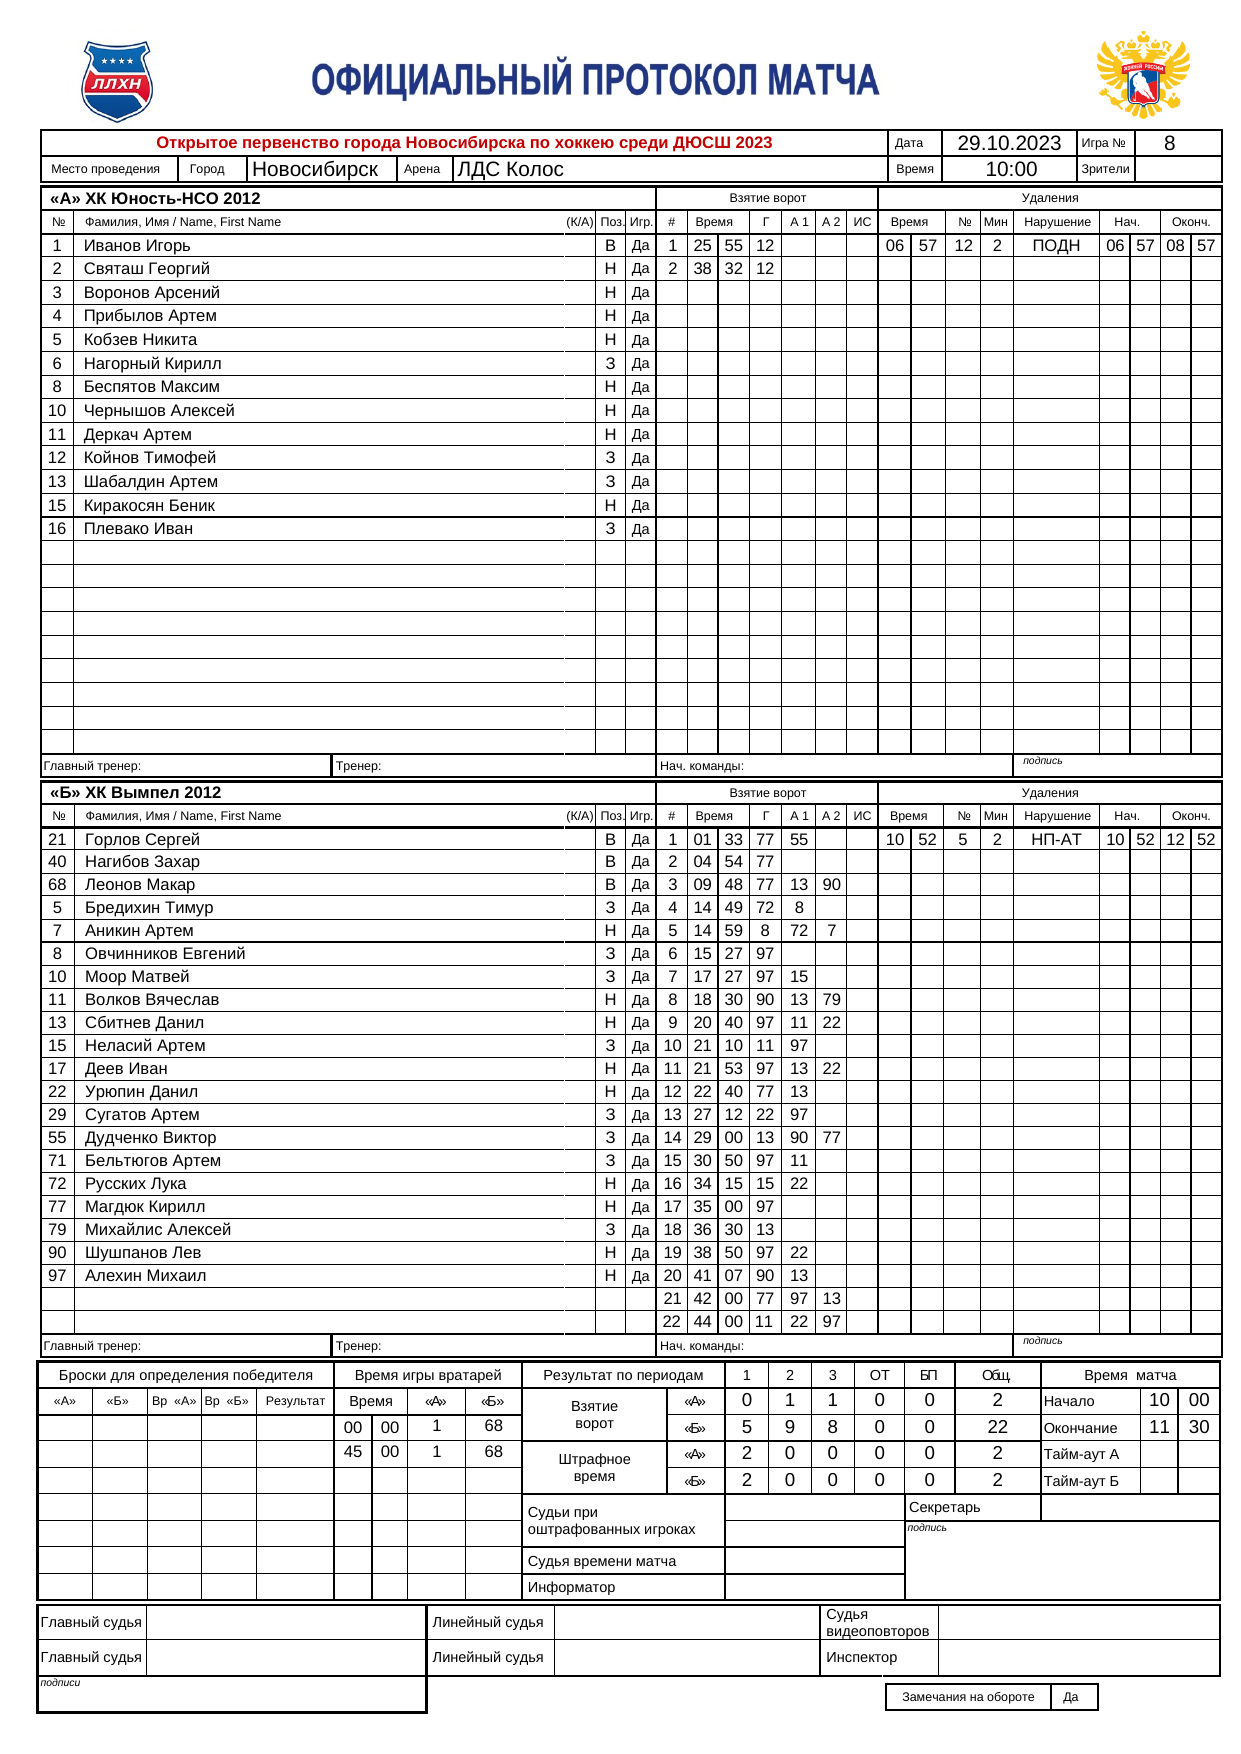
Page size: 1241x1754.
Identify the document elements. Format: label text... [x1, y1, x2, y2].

table_cell 0 [769, 1442, 811, 1467]
table_cell [1100, 257, 1129, 280]
table_cell 12 [946, 235, 980, 256]
table_header Время игры вратарей [335, 1363, 521, 1387]
table_cell [1161, 683, 1190, 706]
table_cell [1100, 399, 1129, 422]
table_cell [42, 636, 73, 658]
table_cell [981, 565, 1013, 587]
table_cell [946, 281, 980, 303]
table_cell [626, 612, 655, 634]
table_cell [257, 1574, 333, 1599]
table_cell [912, 494, 945, 516]
table_cell 55 [719, 235, 749, 256]
table_cell 97 [750, 966, 781, 987]
table_cell Да [626, 399, 655, 422]
table_cell 15 [782, 966, 815, 987]
table_cell 42 [688, 1288, 717, 1310]
table_cell [1192, 1127, 1221, 1149]
table_cell 00 [719, 1311, 749, 1333]
table_cell Поз. [596, 805, 625, 826]
table_cell [1100, 446, 1129, 469]
table_cell [1131, 1104, 1160, 1126]
table_cell [335, 1468, 371, 1493]
table_cell [1014, 989, 1099, 1011]
table_cell [981, 966, 1013, 987]
table_cell 12 [750, 235, 781, 256]
table_cell Плевако Иван [74, 518, 564, 540]
table_cell [879, 305, 910, 327]
table_header Взятие ворот [657, 188, 877, 209]
table_cell [1192, 470, 1221, 493]
table_cell [981, 305, 1013, 327]
table_cell [1014, 1012, 1099, 1033]
table_cell [879, 1012, 910, 1033]
table_cell Прибылов Артем [74, 305, 564, 327]
table_cell [719, 352, 749, 374]
table_cell [1131, 966, 1160, 987]
table_cell [1192, 423, 1221, 445]
table_cell [912, 1196, 943, 1218]
table_cell [1192, 352, 1221, 374]
table_cell 57 [912, 235, 945, 256]
table_cell [1131, 423, 1160, 445]
table_cell Окончание [1042, 1415, 1140, 1440]
table_cell Мин [981, 805, 1013, 826]
table_cell [1161, 470, 1190, 493]
table_cell Линейный судья [428, 1606, 554, 1639]
table_cell 79 [42, 1219, 74, 1241]
table_cell 4 [657, 896, 687, 918]
table_cell [816, 376, 846, 398]
table_header Броски для определения победителя [39, 1363, 333, 1387]
table_cell 13 [782, 1265, 815, 1287]
table_cell [946, 399, 980, 422]
table_cell 27 [719, 966, 749, 987]
table_cell [816, 518, 846, 540]
table_cell 29 [688, 1127, 717, 1149]
table_cell [202, 1574, 256, 1599]
table_cell [879, 850, 910, 872]
table_cell Да [626, 446, 655, 469]
table_cell Нарушение [1014, 211, 1099, 233]
table_cell [408, 1574, 465, 1599]
table_cell [879, 470, 910, 493]
table_cell Место проведения [42, 157, 177, 181]
table_cell [657, 281, 687, 303]
table_cell [944, 1012, 980, 1033]
table_cell [816, 1196, 846, 1218]
table_cell [946, 352, 980, 374]
table_cell [1131, 565, 1160, 587]
table_cell Время [688, 805, 749, 826]
table_cell [816, 850, 846, 872]
table_cell 3 [657, 874, 687, 895]
table_cell [816, 1173, 846, 1195]
table_cell [750, 588, 781, 611]
table_cell [750, 683, 781, 706]
table_cell 4 [42, 305, 73, 327]
table_cell 8 [782, 896, 815, 918]
table_cell [879, 730, 910, 753]
table_cell [1131, 281, 1160, 303]
table_cell [782, 281, 815, 303]
table_cell [1161, 1288, 1190, 1310]
table_header Взятие ворот [657, 783, 877, 803]
table_cell Н [596, 1242, 625, 1264]
table_cell [981, 612, 1013, 634]
table_cell 11 [750, 1311, 781, 1333]
table_cell [847, 1265, 877, 1287]
table_cell [565, 423, 595, 445]
table_cell [688, 636, 717, 658]
table_cell 15 [42, 1035, 74, 1057]
table_cell Игр. [626, 805, 655, 826]
table_cell [1014, 1219, 1099, 1241]
table_cell 0 [905, 1389, 954, 1413]
table_cell [688, 305, 717, 327]
table_cell Фамилия, Имя / Name, First Name [74, 211, 565, 233]
table_cell [1131, 328, 1160, 351]
table_cell [847, 423, 877, 445]
table_cell [1179, 1468, 1219, 1493]
table_cell [1192, 328, 1221, 351]
table_cell З [596, 1219, 625, 1241]
table_cell [944, 1058, 980, 1079]
table_cell [750, 305, 781, 327]
table_cell [912, 446, 945, 469]
table_cell [1014, 636, 1099, 658]
table_cell 40 [719, 1081, 749, 1103]
table_cell [1161, 257, 1190, 280]
table_cell [879, 636, 910, 658]
table_cell [565, 1265, 595, 1287]
table_cell [944, 943, 980, 964]
table_cell 29 [42, 1104, 74, 1126]
table_cell Время [889, 157, 941, 181]
table_cell [719, 423, 749, 445]
table_cell [1161, 423, 1190, 445]
table_cell 97 [750, 1012, 781, 1033]
table_cell 2 [726, 1442, 768, 1467]
table_cell 6 [657, 943, 687, 964]
table_cell Игр. [626, 211, 655, 233]
table_cell [596, 588, 625, 611]
table_cell З [596, 896, 625, 918]
table_cell [1131, 588, 1160, 611]
table_cell [147, 1606, 425, 1639]
table_cell [847, 1288, 877, 1310]
table_cell [596, 683, 625, 706]
table_cell [1161, 1311, 1190, 1333]
table_cell [74, 707, 564, 729]
table_cell [782, 423, 815, 445]
table_cell Да [626, 896, 655, 918]
table_cell [847, 989, 877, 1011]
table_cell Главный судья [39, 1640, 146, 1675]
table_cell Н [596, 423, 625, 445]
table_cell [596, 1288, 625, 1310]
table_cell 10:00 [943, 157, 1076, 181]
table_cell [879, 920, 910, 941]
table_cell [816, 470, 846, 493]
table_cell [912, 730, 945, 753]
table_cell [1100, 305, 1129, 327]
table_cell Да [626, 1081, 655, 1103]
table_cell 50 [719, 1242, 749, 1264]
table_cell [335, 1521, 371, 1546]
table_cell [981, 659, 1013, 682]
table_cell Штрафное время [523, 1442, 666, 1493]
table_cell 40 [719, 1012, 749, 1033]
table_cell 57 [1131, 235, 1160, 256]
table_cell [1100, 636, 1129, 658]
table_cell [782, 565, 815, 587]
table_cell 22 [816, 1012, 846, 1033]
table_cell [1161, 636, 1190, 658]
table_cell [981, 730, 1013, 753]
table_cell [782, 257, 815, 280]
table_cell [847, 829, 877, 849]
table_cell 97 [42, 1265, 74, 1287]
table_cell Неласий Артем [75, 1035, 564, 1057]
table_cell 57 [1192, 235, 1221, 256]
table_cell [782, 707, 815, 729]
table_cell [1100, 1150, 1129, 1172]
table_cell Воронов Арсений [74, 281, 564, 303]
table_cell [565, 541, 595, 564]
table_cell [1161, 707, 1190, 729]
table_cell [565, 328, 595, 351]
table_cell [1014, 1196, 1099, 1218]
table_cell [1100, 1196, 1129, 1218]
table_cell [1131, 1150, 1160, 1172]
table_cell [1192, 305, 1221, 327]
table_cell [944, 1081, 980, 1103]
table_cell [816, 588, 846, 611]
table_cell [879, 1311, 910, 1333]
table_cell Сугатов Артем [75, 1104, 564, 1126]
table_cell [565, 989, 595, 1011]
table_cell [1136, 157, 1221, 181]
table_cell [1131, 1035, 1160, 1057]
table_cell [946, 376, 980, 398]
table_cell [1014, 494, 1099, 516]
table_cell [657, 659, 687, 682]
table_cell [944, 874, 980, 895]
table_cell 90 [782, 1127, 815, 1149]
table_cell [816, 966, 846, 987]
table_cell 10 [657, 1035, 687, 1057]
table_cell [847, 399, 877, 422]
table_cell [879, 541, 910, 564]
table_cell Н [596, 1012, 625, 1033]
table_cell 77 [42, 1196, 74, 1218]
table_cell 52 [912, 829, 943, 849]
table_cell [1014, 966, 1099, 987]
table_cell [816, 659, 846, 682]
table_cell [719, 541, 749, 564]
table_cell [42, 588, 73, 611]
table_cell [981, 494, 1013, 516]
table_cell Да [626, 829, 655, 849]
table_cell 11 [782, 1150, 815, 1172]
table_cell [565, 829, 595, 849]
table_cell Да [626, 423, 655, 445]
table_cell 0 [855, 1389, 904, 1413]
table_cell [1192, 659, 1221, 682]
table_cell [944, 1150, 980, 1172]
table_header «А» ХК Юность-НСО 2012 [42, 188, 655, 209]
table_cell [1014, 565, 1099, 587]
table_cell [1014, 588, 1099, 611]
table_cell [912, 352, 945, 374]
table_cell Да [626, 943, 655, 964]
table_cell [74, 541, 564, 564]
table_cell [1014, 352, 1099, 374]
table_cell [565, 1173, 595, 1195]
table_cell 97 [782, 1104, 815, 1126]
table_cell [1100, 518, 1129, 540]
table_cell [1161, 1104, 1190, 1126]
table_cell Н [596, 1265, 625, 1287]
table_cell [657, 518, 687, 540]
table_cell [782, 636, 815, 658]
table_cell Да [626, 850, 655, 872]
table_cell [555, 1606, 819, 1639]
table_cell [39, 1416, 92, 1440]
table_cell [202, 1521, 256, 1546]
table_cell 00 [373, 1416, 407, 1440]
table_cell [688, 707, 717, 729]
table_cell Секретарь [906, 1495, 1040, 1520]
table_cell Да [626, 1012, 655, 1033]
table_cell [750, 659, 781, 682]
table_cell [946, 636, 980, 658]
table_cell 5 [42, 896, 74, 918]
table_cell [1131, 446, 1160, 469]
table_cell [879, 1219, 910, 1241]
table_cell [1161, 376, 1190, 398]
table_cell [719, 281, 749, 303]
table_cell [565, 1196, 595, 1218]
table_cell 7 [42, 920, 74, 941]
table_cell Н [596, 1081, 625, 1103]
table_cell [335, 1574, 371, 1599]
table_cell 55 [42, 1127, 74, 1149]
table_cell [565, 1219, 595, 1241]
table_cell 59 [719, 920, 749, 941]
table_cell [1192, 1265, 1221, 1287]
table_cell [1192, 565, 1221, 587]
table_cell «Б » [466, 1389, 521, 1413]
table_cell [912, 896, 943, 918]
table_cell [1161, 943, 1190, 964]
table_cell «А» [408, 1389, 465, 1413]
table_cell [657, 612, 687, 634]
table_cell [1100, 1104, 1129, 1126]
table_cell [912, 920, 943, 941]
table_cell [879, 257, 910, 280]
table_cell 2 [956, 1389, 1040, 1413]
table_cell [946, 683, 980, 706]
table_cell 44 [688, 1311, 717, 1333]
table_cell [912, 659, 945, 682]
table_cell [879, 1196, 910, 1218]
table_cell [93, 1441, 147, 1467]
table_cell [912, 328, 945, 351]
table_cell [981, 850, 1013, 872]
table_cell [688, 376, 717, 398]
table_cell [981, 281, 1013, 303]
table_cell [1192, 1150, 1221, 1172]
table_cell Да [626, 494, 655, 516]
table_cell 0 [855, 1415, 904, 1440]
table_cell [1161, 588, 1190, 611]
table_cell [202, 1494, 256, 1520]
table_cell [750, 352, 781, 374]
table_cell [816, 565, 846, 587]
table_cell [596, 565, 625, 587]
table_cell 68 [42, 874, 74, 895]
table_cell [688, 446, 717, 469]
table_cell Алехин Михаил [75, 1265, 564, 1287]
table_cell 0 [905, 1415, 954, 1440]
table_cell [1131, 494, 1160, 516]
table_cell [912, 1127, 943, 1149]
table_cell подписи [39, 1677, 425, 1711]
table_cell 11 [1141, 1415, 1177, 1440]
table_cell 09 [688, 874, 717, 895]
table_cell Н [596, 494, 625, 516]
table_cell Русских Лука [75, 1173, 564, 1195]
table_cell [565, 1150, 595, 1172]
table_header Да [1052, 1685, 1097, 1709]
table_cell [782, 235, 815, 256]
table_cell Время [335, 1389, 407, 1413]
table_cell [148, 1416, 201, 1440]
table_cell [1131, 1288, 1160, 1310]
table_cell Время [879, 805, 943, 826]
table_cell [719, 328, 749, 351]
table_cell [1161, 1219, 1190, 1241]
table_cell [1100, 352, 1129, 374]
table_cell [847, 328, 877, 351]
table_cell [565, 1035, 595, 1057]
table_cell [1014, 1265, 1099, 1287]
table_cell Да [626, 518, 655, 540]
table_cell [879, 588, 910, 611]
table_cell [1100, 730, 1129, 753]
table_cell 2 [956, 1468, 1040, 1493]
table_cell [39, 1494, 92, 1520]
table_cell 17 [657, 1196, 687, 1218]
table_cell [466, 1521, 521, 1546]
table_cell З [596, 470, 625, 493]
table_cell [879, 896, 910, 918]
table_cell [912, 1035, 943, 1057]
table_cell [1131, 352, 1160, 374]
table_cell [1014, 943, 1099, 964]
table_cell [42, 1288, 74, 1310]
table_cell [1131, 1012, 1160, 1033]
table_cell Киракосян Беник [74, 494, 564, 516]
table_cell [1161, 541, 1190, 564]
table_cell [39, 1547, 92, 1573]
table_cell [750, 376, 781, 398]
table_cell [816, 636, 846, 658]
table_cell З [596, 1150, 625, 1172]
table_cell [1192, 1219, 1221, 1241]
table_cell [555, 1640, 819, 1675]
table_cell [1131, 636, 1160, 658]
table_cell [1014, 659, 1099, 682]
table_cell [1131, 1196, 1160, 1218]
table_cell [816, 707, 846, 729]
table_cell [373, 1494, 407, 1520]
table_cell подпись [1014, 755, 1221, 776]
picture [5, 28, 1197, 129]
table_cell [944, 1127, 980, 1149]
table_header Игра № [1078, 131, 1134, 155]
table_cell [657, 565, 687, 587]
table_cell 90 [816, 874, 846, 895]
table_cell [1131, 399, 1160, 422]
table_header Результат по периодам [523, 1363, 724, 1387]
table_cell [981, 470, 1013, 493]
table_cell [719, 446, 749, 469]
table_cell Нагорный Кирилл [74, 352, 564, 374]
table_cell [1131, 989, 1160, 1011]
table_cell [946, 730, 980, 753]
table_cell [1192, 896, 1221, 918]
table_cell [39, 1441, 92, 1467]
table_cell [657, 636, 687, 658]
table_cell [1014, 470, 1099, 493]
table_cell 1 [812, 1389, 854, 1413]
table_cell [1161, 1196, 1190, 1218]
table_cell Да [626, 1127, 655, 1149]
table_cell [946, 518, 980, 540]
table_cell [719, 588, 749, 611]
table_cell Урюпин Данил [75, 1081, 564, 1103]
table_cell [816, 235, 846, 256]
table_cell [1014, 1058, 1099, 1079]
table_header 8 [1136, 131, 1221, 155]
table_cell [626, 730, 655, 753]
table_cell [1131, 1081, 1160, 1103]
table_cell [719, 612, 749, 634]
table_cell [847, 376, 877, 398]
table_cell [565, 1058, 595, 1079]
table_cell [1161, 1150, 1190, 1172]
table_cell Зрители [1078, 157, 1134, 181]
table_cell 22 [782, 1311, 815, 1333]
table_cell 53 [719, 1058, 749, 1079]
table_cell [1100, 588, 1129, 611]
table_cell [1131, 612, 1160, 634]
table_cell [981, 1104, 1013, 1126]
table_cell [1141, 1468, 1177, 1493]
table_cell [847, 612, 877, 634]
table_cell [912, 281, 945, 303]
table_cell [944, 1035, 980, 1057]
table_cell [816, 1150, 846, 1172]
table_cell [912, 1173, 943, 1195]
table_cell [912, 612, 945, 634]
table_cell 00 [373, 1441, 407, 1467]
table_cell Михайлис Алексей [75, 1219, 564, 1241]
table_cell В [596, 850, 625, 872]
table_cell [719, 707, 749, 729]
table_cell [782, 494, 815, 516]
table_cell Магдюк Кирилл [75, 1196, 564, 1218]
table_cell [1100, 1012, 1129, 1033]
table_cell [912, 376, 945, 398]
table_cell [981, 943, 1013, 964]
table_cell [1192, 1173, 1221, 1195]
table_cell [39, 1521, 92, 1546]
table_cell [847, 1219, 877, 1241]
table_cell [912, 1288, 943, 1310]
table_cell [1014, 376, 1099, 398]
table_cell [782, 943, 815, 964]
table_cell [565, 636, 595, 658]
table_cell [1161, 518, 1190, 540]
table_cell [726, 1495, 904, 1520]
table_cell [719, 730, 749, 753]
table_cell Нагибов Захар [75, 850, 564, 872]
table_cell [750, 612, 781, 634]
table_cell [782, 612, 815, 634]
table_cell [75, 1311, 564, 1333]
table_cell 77 [816, 1127, 846, 1149]
table_cell [1131, 896, 1160, 918]
table_cell [879, 352, 910, 374]
table_cell [1161, 730, 1190, 753]
table_cell Горлов Сергей [75, 829, 564, 849]
table_cell 68 [466, 1416, 521, 1440]
table_cell 77 [750, 874, 781, 895]
table_cell [74, 565, 564, 587]
table_cell Н [596, 989, 625, 1011]
table_cell [912, 1104, 943, 1126]
table_cell [782, 376, 815, 398]
table_cell [944, 1104, 980, 1126]
table_cell 12 [750, 257, 781, 280]
table_cell [726, 1521, 904, 1546]
table_cell 49 [719, 896, 749, 918]
table_cell [626, 588, 655, 611]
table_cell Тайм-аут Б [1042, 1468, 1140, 1493]
table_cell 15 [750, 1173, 781, 1195]
table_cell [879, 659, 910, 682]
table_cell [39, 1574, 92, 1599]
table_cell Аникин Артем [75, 920, 564, 941]
table_cell [912, 707, 945, 729]
table_cell [981, 1242, 1013, 1264]
table_cell [1100, 494, 1129, 516]
table_cell [42, 565, 73, 587]
table_cell 40 [42, 850, 74, 872]
table_cell [688, 328, 717, 351]
table_cell [847, 1127, 877, 1149]
table_cell [1192, 612, 1221, 634]
table_cell [688, 281, 717, 303]
table_cell [1100, 920, 1129, 941]
table_cell 90 [750, 1265, 781, 1287]
table_cell [466, 1547, 521, 1573]
table_cell [1100, 707, 1129, 729]
table_cell [596, 659, 625, 682]
table_cell [847, 1173, 877, 1195]
table_cell Сбитнев Данил [75, 1012, 564, 1033]
table_cell [981, 683, 1013, 706]
table_cell [688, 730, 717, 753]
table_cell 2 [981, 829, 1013, 849]
table_cell 20 [688, 1012, 717, 1033]
table_cell [912, 565, 945, 587]
table_cell 22 [782, 1173, 815, 1195]
table_cell # [657, 805, 687, 826]
table_cell [565, 352, 595, 374]
table_cell 8 [657, 989, 687, 1011]
table_cell [74, 636, 564, 658]
table_cell [782, 518, 815, 540]
table_cell Тренер: [333, 755, 655, 776]
table_cell [912, 423, 945, 445]
table_cell Фамилия, Имя / Name, First Name [75, 805, 565, 826]
table_cell [335, 1494, 371, 1520]
table_cell [750, 565, 781, 587]
table_cell [782, 730, 815, 753]
table_cell [1014, 423, 1099, 445]
table_cell [688, 352, 717, 374]
table_cell [981, 1058, 1013, 1079]
table_cell [1192, 850, 1221, 872]
table_cell [946, 305, 980, 327]
table_cell [726, 1548, 904, 1573]
table_cell № [946, 211, 980, 233]
table_cell Нач. [1100, 211, 1160, 233]
table_cell [847, 494, 877, 516]
table_cell 13 [782, 1081, 815, 1103]
table_cell [847, 850, 877, 872]
table_cell [719, 636, 749, 658]
table_cell [688, 494, 717, 516]
table_cell Мин [981, 211, 1013, 233]
table_cell [719, 494, 749, 516]
table_cell Кобзев Никита [74, 328, 564, 351]
table_cell 00 [719, 1196, 749, 1218]
table_cell 10 [1100, 829, 1129, 849]
table_cell [847, 1150, 877, 1172]
table_header БП [905, 1363, 954, 1387]
table_cell [981, 1150, 1013, 1172]
table_cell 27 [688, 1104, 717, 1126]
table_cell 79 [816, 989, 846, 1011]
table_cell 8 [42, 376, 73, 398]
table_cell [148, 1441, 201, 1467]
table_cell Судья времени матча [523, 1548, 724, 1573]
table_cell Время [688, 211, 749, 233]
table_cell [657, 423, 687, 445]
table_cell 06 [1100, 235, 1129, 256]
table_cell [939, 1640, 1219, 1675]
table_cell В [596, 874, 625, 895]
table_cell [981, 1196, 1013, 1218]
table_cell [946, 257, 980, 280]
table_cell [816, 281, 846, 303]
table_cell [657, 588, 687, 611]
table_cell [688, 423, 717, 445]
table_cell № [42, 805, 74, 826]
table_cell 2 [657, 850, 687, 872]
table_cell [596, 612, 625, 634]
table_cell [782, 470, 815, 493]
table_cell [1014, 850, 1099, 872]
table_cell 00 [719, 1127, 749, 1149]
table_cell [912, 1311, 943, 1333]
table_cell [1192, 1058, 1221, 1079]
table_cell [944, 1242, 980, 1264]
table_cell [93, 1547, 147, 1573]
table_cell [879, 966, 910, 987]
table_cell «Б» [668, 1468, 724, 1493]
table_cell 7 [657, 966, 687, 987]
table_cell [1131, 920, 1160, 941]
table_cell 77 [750, 829, 781, 849]
table_cell [42, 612, 73, 634]
table_cell [782, 328, 815, 351]
table_cell [1100, 1035, 1129, 1057]
table_cell [1161, 446, 1190, 469]
table_cell [93, 1574, 147, 1599]
table_cell [1100, 874, 1129, 895]
table_cell 0 [905, 1468, 954, 1493]
table_cell [373, 1547, 407, 1573]
table_cell 77 [750, 850, 781, 872]
table_cell [782, 446, 815, 469]
table_cell Да [626, 1173, 655, 1195]
table_cell [1014, 257, 1099, 280]
table_cell [466, 1574, 521, 1599]
table_cell А 2 [816, 805, 846, 826]
table_cell [1014, 1288, 1099, 1310]
table_cell [847, 588, 877, 611]
table_cell 97 [782, 1035, 815, 1057]
table_cell [565, 235, 595, 256]
table_cell Главный судья [39, 1606, 146, 1639]
table_cell 55 [782, 829, 815, 849]
table_cell 97 [782, 1288, 815, 1310]
table_cell [1131, 850, 1160, 872]
table_cell [565, 1127, 595, 1149]
table_cell [879, 989, 910, 1011]
table_cell Тайм-аут А [1042, 1441, 1140, 1467]
table_cell [1131, 1265, 1160, 1287]
table_cell [1014, 541, 1099, 564]
table_cell [565, 399, 595, 422]
table_header ОТ [855, 1363, 904, 1387]
table_cell 97 [750, 1058, 781, 1079]
table_cell [816, 305, 846, 327]
table_cell 0 [812, 1442, 854, 1467]
table_cell [1131, 874, 1160, 895]
table_cell Да [626, 376, 655, 398]
table_cell 5 [726, 1415, 768, 1440]
table_cell 5 [944, 829, 980, 849]
table_cell «А» [668, 1389, 724, 1413]
table_cell [1192, 376, 1221, 398]
table_cell [1100, 1288, 1129, 1310]
table_cell [847, 966, 877, 987]
table_cell Новосибирск [248, 157, 396, 181]
table_cell [1161, 874, 1190, 895]
table_cell [981, 707, 1013, 729]
table_cell [750, 541, 781, 564]
table_cell Нач. [1100, 805, 1160, 826]
table_cell [1131, 943, 1160, 964]
table_cell «А» [668, 1442, 724, 1467]
table_cell Н [596, 376, 625, 398]
table_cell [42, 541, 73, 564]
table_cell 13 [750, 1219, 781, 1241]
table_cell Инспектор [821, 1640, 938, 1675]
table_cell [373, 1468, 407, 1493]
table_cell [1161, 1127, 1190, 1149]
table_cell [816, 612, 846, 634]
table_cell 13 [42, 470, 73, 493]
table_cell 22 [657, 1311, 687, 1333]
table_cell [946, 565, 980, 587]
table_cell [565, 446, 595, 469]
table_cell [879, 1288, 910, 1310]
table_cell [816, 1242, 846, 1264]
table_cell [1161, 281, 1190, 303]
table_cell [1192, 636, 1221, 658]
table_cell [1161, 1081, 1190, 1103]
table_cell «А» [39, 1389, 92, 1413]
table_cell [657, 541, 687, 564]
table_cell (К/А) [565, 211, 595, 233]
table_cell 97 [750, 943, 781, 964]
table_cell [1131, 707, 1160, 729]
table_cell [1100, 612, 1129, 634]
table_cell 9 [769, 1415, 811, 1440]
table_cell [1192, 1311, 1221, 1333]
table_cell 72 [750, 896, 781, 918]
table_cell [1014, 1242, 1099, 1264]
table_cell [1131, 518, 1160, 540]
table_cell [1100, 565, 1129, 587]
table_cell [596, 730, 625, 753]
table_cell [1100, 966, 1129, 987]
table_cell [847, 352, 877, 374]
table_cell [1131, 541, 1160, 564]
table_cell [847, 305, 877, 327]
table_header Удаления [879, 188, 1221, 209]
table_cell 17 [42, 1058, 74, 1079]
table_cell [847, 518, 877, 540]
table_header Удаления [879, 783, 1221, 803]
table_cell 8 [42, 943, 74, 964]
table_cell Вр «Б» [202, 1389, 256, 1413]
table_cell 20 [657, 1265, 687, 1287]
table_cell Да [626, 257, 655, 280]
table_cell Шабалдин Артем [74, 470, 564, 493]
table_cell [912, 541, 945, 564]
table_cell [782, 352, 815, 374]
table_cell [257, 1468, 333, 1493]
table_cell 0 [855, 1442, 904, 1467]
table_cell [912, 588, 945, 611]
table_cell [565, 683, 595, 706]
table_cell Н [596, 920, 625, 941]
table_cell 25 [688, 235, 717, 256]
table_cell [847, 1196, 877, 1218]
table_cell [688, 565, 717, 587]
table_cell 13 [782, 874, 815, 895]
table_cell [93, 1494, 147, 1520]
table_cell 30 [688, 1150, 717, 1172]
table_cell [946, 541, 980, 564]
table_cell [847, 257, 877, 280]
table_cell [847, 1035, 877, 1057]
table_cell 30 [1179, 1415, 1219, 1440]
table_cell [1099, 1682, 1220, 1711]
table_cell [782, 1219, 815, 1241]
table_cell 10 [879, 829, 910, 849]
table_cell 38 [688, 1242, 717, 1264]
table_cell [626, 659, 655, 682]
table_cell 2 [42, 257, 73, 280]
table_cell 14 [657, 1127, 687, 1149]
table_cell [847, 541, 877, 564]
table_cell [912, 305, 945, 327]
table_cell 22 [42, 1081, 74, 1103]
table_cell [847, 874, 877, 895]
table_cell [719, 565, 749, 587]
table_cell [879, 423, 910, 445]
table_cell Результат [257, 1389, 333, 1413]
table_cell [981, 518, 1013, 540]
table_cell [1100, 1058, 1129, 1079]
table_cell [782, 588, 815, 611]
table_cell [816, 257, 846, 280]
table_cell [816, 943, 846, 964]
table_cell 30 [719, 989, 749, 1011]
table_cell [688, 659, 717, 682]
table_cell [750, 730, 781, 753]
table_cell Леонов Макар [75, 874, 564, 895]
table_cell 11 [42, 423, 73, 445]
table_cell [782, 399, 815, 422]
table_cell Начало [1042, 1389, 1140, 1413]
table_cell [816, 352, 846, 374]
table_cell 16 [42, 518, 73, 540]
table_cell [74, 683, 564, 706]
table_cell [1100, 989, 1129, 1011]
table_cell 72 [42, 1173, 74, 1195]
table_cell [1161, 1265, 1190, 1287]
table_cell [883, 1677, 1220, 1681]
table_cell [981, 1173, 1013, 1195]
table_cell [335, 1547, 371, 1573]
table_cell [1014, 328, 1099, 351]
table_cell [202, 1416, 256, 1440]
table_cell [1100, 470, 1129, 493]
table_cell Да [626, 874, 655, 895]
table_cell [1014, 518, 1099, 540]
table_cell (К/А) [565, 805, 595, 826]
table_cell Нарушение [1014, 805, 1099, 826]
table_cell 2 [726, 1468, 768, 1493]
table_cell [565, 588, 595, 611]
table_cell 50 [719, 1150, 749, 1172]
table_cell [981, 423, 1013, 445]
table_cell [657, 328, 687, 351]
table_cell [816, 829, 846, 849]
table_cell [726, 1575, 904, 1599]
table_cell [1192, 966, 1221, 987]
table_cell [1131, 376, 1160, 398]
table_cell Да [626, 920, 655, 941]
table_cell 00 [335, 1416, 371, 1440]
table_header 3 [812, 1363, 854, 1387]
table_cell 22 [816, 1058, 846, 1079]
table_cell [816, 1035, 846, 1057]
table_cell Да [626, 1058, 655, 1079]
table_cell [912, 1242, 943, 1264]
table_cell [466, 1468, 521, 1493]
table_cell [847, 1012, 877, 1033]
table_cell [939, 1606, 1219, 1639]
table_cell Оконч. [1161, 805, 1221, 826]
table_cell [93, 1468, 147, 1493]
table_cell 2 [657, 257, 687, 280]
table_cell 21 [688, 1058, 717, 1079]
table_cell [912, 966, 943, 987]
table_cell Н [596, 1196, 625, 1218]
table_cell [1192, 1012, 1221, 1033]
table_cell В [596, 829, 625, 849]
table_cell [565, 518, 595, 540]
table_cell [1131, 1173, 1160, 1195]
table_cell 68 [466, 1441, 521, 1467]
table_cell [257, 1494, 333, 1520]
table_cell [946, 470, 980, 493]
table_cell Время [879, 211, 945, 233]
table_cell 1 [769, 1389, 811, 1413]
table_cell [816, 1265, 846, 1287]
table_cell [1014, 1173, 1099, 1195]
table_cell [782, 305, 815, 327]
table_cell [944, 1173, 980, 1195]
table_cell [596, 1311, 625, 1333]
table_cell 21 [688, 1035, 717, 1057]
table_cell [879, 328, 910, 351]
table_cell [782, 541, 815, 564]
table_cell 0 [905, 1442, 954, 1467]
table_cell [944, 920, 980, 941]
table_cell [912, 1265, 943, 1287]
table_cell [1100, 850, 1129, 872]
table_cell [816, 494, 846, 516]
table_cell [565, 565, 595, 587]
table_cell [1161, 305, 1190, 327]
table_cell [1192, 1196, 1221, 1218]
table_cell Да [626, 989, 655, 1011]
table_cell [879, 1058, 910, 1079]
table_cell Да [626, 281, 655, 303]
table_cell [1192, 920, 1221, 941]
table_cell 11 [782, 1012, 815, 1033]
table_cell [565, 376, 595, 398]
table_cell 1 [657, 235, 687, 256]
table_cell З [596, 518, 625, 540]
table_cell 9 [657, 1012, 687, 1033]
table_cell [1192, 1242, 1221, 1264]
table_cell [148, 1547, 201, 1573]
table_cell 13 [42, 1012, 74, 1033]
table_cell Иванов Игорь [74, 235, 564, 256]
table_cell [257, 1547, 333, 1573]
table_cell [257, 1441, 333, 1467]
table_cell [944, 1311, 980, 1333]
table_cell [879, 399, 910, 422]
table_cell Взятие ворот [523, 1389, 666, 1440]
table_cell [1192, 257, 1221, 280]
table_cell Шушпанов Лев [75, 1242, 564, 1264]
table_cell [408, 1468, 465, 1493]
table_cell 18 [657, 1219, 687, 1241]
table_header 29.10.2023 [943, 131, 1076, 155]
table_cell 00 [719, 1288, 749, 1310]
table_cell 52 [1192, 829, 1221, 849]
table_cell [981, 1127, 1013, 1149]
table_cell [981, 352, 1013, 374]
table_cell Н [596, 399, 625, 422]
table_cell [1161, 920, 1190, 941]
table_cell [1161, 1035, 1190, 1057]
table_cell [74, 659, 564, 682]
table_cell Волков Вячеслав [75, 989, 564, 1011]
table_cell Нач. команды: [657, 755, 1012, 776]
table_cell 19 [657, 1242, 687, 1264]
table_cell 54 [719, 850, 749, 872]
table_cell Да [626, 1219, 655, 1241]
table_cell [912, 943, 943, 964]
table_cell [148, 1468, 201, 1493]
table_cell [596, 541, 625, 564]
table_cell [981, 1265, 1013, 1287]
table_cell Н [596, 1173, 625, 1195]
table_cell [1161, 850, 1190, 872]
table_cell 52 [1131, 829, 1160, 849]
table_cell [1100, 541, 1129, 564]
table_cell [1192, 1035, 1221, 1057]
table_cell Поз. [596, 211, 625, 233]
table_cell [1192, 874, 1221, 895]
table_cell [981, 636, 1013, 658]
table_cell [981, 1219, 1013, 1241]
table_cell [944, 966, 980, 987]
table_cell [879, 446, 910, 469]
table_cell [944, 850, 980, 872]
table_cell [879, 281, 910, 303]
table_cell [847, 1311, 877, 1333]
table_cell [847, 943, 877, 964]
table_cell 13 [782, 989, 815, 1011]
table_cell 15 [657, 1150, 687, 1172]
table_cell [981, 1288, 1013, 1310]
table_cell [847, 565, 877, 587]
table_cell [1014, 1311, 1099, 1333]
table_cell [565, 874, 595, 895]
table_cell Линейный судья [428, 1640, 554, 1675]
table_cell [944, 989, 980, 1011]
table_cell 14 [688, 896, 717, 918]
table_cell [626, 565, 655, 587]
table_cell [657, 494, 687, 516]
table_cell Деркач Артем [74, 423, 564, 445]
table_cell Н [596, 305, 625, 327]
table_cell 8 [750, 920, 781, 941]
table_cell 33 [719, 829, 749, 849]
table_cell 5 [657, 920, 687, 941]
table_cell [688, 612, 717, 634]
table_cell Деев Иван [75, 1058, 564, 1079]
table_cell Овчинников Евгений [75, 943, 564, 964]
table_cell [428, 1677, 882, 1711]
table_cell Дудченко Виктор [75, 1127, 564, 1149]
table_cell [944, 896, 980, 918]
table_cell [912, 683, 945, 706]
table_cell [688, 683, 717, 706]
table_cell [565, 494, 595, 516]
table_cell [981, 1081, 1013, 1103]
table_cell [147, 1640, 425, 1675]
table_cell [847, 636, 877, 658]
table_cell [719, 518, 749, 540]
table_cell [565, 730, 595, 753]
table_cell Койнов Тимофей [74, 446, 564, 469]
table_cell [981, 896, 1013, 918]
table_cell [1100, 423, 1129, 445]
table_cell [1131, 659, 1160, 682]
table_cell 1 [657, 829, 687, 849]
table_cell [879, 874, 910, 895]
table_cell [1179, 1441, 1219, 1467]
table_cell ЛДС Колос [454, 157, 887, 181]
table_cell [1100, 1219, 1129, 1241]
table_cell ИС [847, 211, 877, 233]
table_cell 77 [750, 1288, 781, 1310]
table_cell [1014, 446, 1099, 469]
table_cell 17 [688, 966, 717, 987]
table_cell [912, 989, 943, 1011]
table_cell [148, 1574, 201, 1599]
table_cell Да [626, 470, 655, 493]
table_cell [688, 518, 717, 540]
table_cell [202, 1441, 256, 1467]
table_cell [42, 730, 73, 753]
table_cell [1100, 1242, 1129, 1264]
table_cell [1192, 730, 1221, 753]
table_cell [1014, 896, 1099, 918]
table_cell [565, 1012, 595, 1033]
table_cell Моор Матвей [75, 966, 564, 987]
table_cell 10 [719, 1035, 749, 1057]
table_cell Да [626, 1035, 655, 1057]
table_cell 11 [42, 989, 74, 1011]
table_cell [944, 1219, 980, 1241]
table_cell подпись [906, 1522, 1219, 1599]
table_cell [944, 1265, 980, 1287]
table_cell [946, 423, 980, 445]
table_cell 97 [750, 1150, 781, 1172]
table_cell 97 [816, 1311, 846, 1333]
table_cell Вр «А» [148, 1389, 201, 1413]
table_cell [847, 683, 877, 706]
table_header 1 [726, 1363, 768, 1387]
table_cell [1161, 1242, 1190, 1264]
table_cell А 2 [816, 211, 846, 233]
table_cell 13 [657, 1104, 687, 1126]
table_cell Да [626, 1150, 655, 1172]
table_cell [1100, 683, 1129, 706]
table_cell [1014, 281, 1099, 303]
table_cell [816, 896, 846, 918]
table_cell [1014, 1104, 1099, 1126]
table_cell [657, 470, 687, 493]
table_cell [657, 683, 687, 706]
table_cell Святаш Георгий [74, 257, 564, 280]
table_cell [1131, 1311, 1160, 1333]
table_cell [1192, 683, 1221, 706]
table_cell [750, 470, 781, 493]
table_header Общ. [956, 1363, 1040, 1387]
table_cell [42, 659, 73, 682]
table_cell [1192, 989, 1221, 1011]
table_cell [816, 683, 846, 706]
table_cell 12 [42, 446, 73, 469]
table_cell Г [750, 211, 781, 233]
table_cell [981, 257, 1013, 280]
table_cell [946, 328, 980, 351]
table_cell [912, 470, 945, 493]
table_cell [565, 612, 595, 634]
table_cell [565, 305, 595, 327]
table_cell 22 [782, 1242, 815, 1264]
table_cell [944, 1196, 980, 1218]
table_cell [816, 1219, 846, 1241]
table_cell [981, 874, 1013, 895]
table_cell Судьи при оштрафованных игроках [523, 1495, 724, 1546]
table_cell З [596, 966, 625, 987]
table_cell [879, 1081, 910, 1103]
table_cell [847, 896, 877, 918]
table_cell [1192, 281, 1221, 303]
table_cell 48 [719, 874, 749, 895]
table_cell [782, 659, 815, 682]
table_cell [1192, 943, 1221, 964]
table_cell [1161, 1012, 1190, 1033]
table_cell А 1 [782, 211, 815, 233]
table_cell [1192, 588, 1221, 611]
table_cell ИС [847, 805, 877, 826]
table_cell [1192, 494, 1221, 516]
table_cell [1014, 1081, 1099, 1103]
table_cell З [596, 1104, 625, 1126]
table_cell 22 [688, 1081, 717, 1103]
table_cell [847, 1081, 877, 1103]
table_cell [782, 850, 815, 872]
table_cell [879, 943, 910, 964]
table_cell 97 [750, 1242, 781, 1264]
table_cell 71 [42, 1150, 74, 1172]
table_cell Н [596, 281, 625, 303]
table_cell [1014, 920, 1099, 941]
table_cell [565, 257, 595, 280]
table_cell Беспятов Максим [74, 376, 564, 398]
table_cell Тренер: [333, 1335, 655, 1356]
table_cell Главный тренер: [42, 755, 330, 776]
table_cell [1131, 470, 1160, 493]
table_cell [719, 305, 749, 327]
table_cell [1131, 1219, 1160, 1241]
table_cell 21 [657, 1288, 687, 1310]
table_cell [408, 1494, 465, 1520]
table_cell [74, 588, 564, 611]
table_cell [879, 1150, 910, 1172]
table_cell [782, 683, 815, 706]
table_cell [981, 1035, 1013, 1057]
table_header Время матча [1042, 1363, 1219, 1387]
table_cell [719, 659, 749, 682]
table_cell [816, 541, 846, 564]
table_cell [39, 1468, 92, 1493]
table_cell [1014, 305, 1099, 327]
table_header 2 [769, 1363, 811, 1387]
table_cell 13 [782, 1058, 815, 1079]
table_cell [750, 494, 781, 516]
table_cell [981, 376, 1013, 398]
table_cell [1192, 541, 1221, 564]
table_header Замечания на обороте [887, 1685, 1050, 1709]
table_cell [912, 1012, 943, 1033]
table_cell [719, 399, 749, 422]
table_cell [202, 1468, 256, 1493]
table_cell 08 [1161, 235, 1190, 256]
table_cell [879, 565, 910, 587]
table_cell [626, 541, 655, 564]
table_cell [596, 707, 625, 729]
table_cell [657, 305, 687, 327]
table_cell # [657, 211, 687, 233]
table_cell 90 [750, 989, 781, 1011]
table_cell Да [626, 328, 655, 351]
table_cell [946, 707, 980, 729]
table_cell [1014, 683, 1099, 706]
table_cell З [596, 943, 625, 964]
table_cell 15 [42, 494, 73, 516]
table_cell [750, 707, 781, 729]
table_cell 07 [719, 1265, 749, 1287]
table_cell 06 [879, 235, 910, 256]
table_cell Чернышов Алексей [74, 399, 564, 422]
table_cell [782, 1196, 815, 1218]
table_cell Н [596, 328, 625, 351]
table_cell [1014, 1127, 1099, 1149]
table_cell [946, 494, 980, 516]
table_cell [1192, 1104, 1221, 1126]
table_cell [816, 328, 846, 351]
table_cell [93, 1521, 147, 1546]
table_cell [879, 612, 910, 634]
table_cell [946, 588, 980, 611]
table_cell 5 [42, 328, 73, 351]
table_cell 35 [688, 1196, 717, 1218]
table_cell [257, 1416, 333, 1440]
table_header «Б» ХК Вымпел 2012 [42, 783, 655, 803]
table_cell [879, 1173, 910, 1195]
table_cell [981, 920, 1013, 941]
table_cell 77 [750, 1081, 781, 1103]
table_cell [847, 659, 877, 682]
table_cell 41 [688, 1265, 717, 1287]
table_cell [1131, 1242, 1160, 1264]
table_cell [1192, 1288, 1221, 1310]
table_cell [93, 1416, 147, 1440]
table_cell 10 [1141, 1389, 1177, 1413]
table_cell 72 [782, 920, 815, 941]
table_cell 22 [956, 1415, 1040, 1440]
table_cell [42, 683, 73, 706]
table_cell [912, 1219, 943, 1241]
table_cell [1014, 399, 1099, 422]
table_cell [847, 730, 877, 753]
table_cell [1014, 874, 1099, 895]
table_cell Да [626, 966, 655, 987]
table_cell З [596, 446, 625, 469]
table_cell 1 [408, 1441, 465, 1467]
table_cell [879, 1104, 910, 1126]
table_cell [565, 896, 595, 918]
table_cell «Б» [668, 1415, 724, 1440]
table_cell 13 [750, 1127, 781, 1149]
table_cell [750, 423, 781, 445]
table_cell ПОДН [1014, 235, 1099, 256]
table_cell [1100, 328, 1129, 351]
table_cell [981, 541, 1013, 564]
table_cell Судья видеоповторов [821, 1606, 938, 1639]
table_cell [981, 588, 1013, 611]
table_cell [1192, 1081, 1221, 1103]
table_cell [879, 707, 910, 729]
table_cell Оконч. [1161, 211, 1221, 233]
table_cell [750, 328, 781, 351]
table_cell [847, 470, 877, 493]
table_cell 01 [688, 829, 717, 849]
table_cell [879, 1035, 910, 1057]
table_cell 8 [812, 1415, 854, 1440]
table_cell [565, 966, 595, 987]
table_cell [373, 1521, 407, 1546]
table_cell [879, 1265, 910, 1287]
table_cell [1131, 1127, 1160, 1149]
table_cell [847, 1058, 877, 1079]
table_cell № [42, 211, 73, 233]
table_cell З [596, 1035, 625, 1057]
table_cell Арена [398, 157, 452, 181]
table_cell [847, 920, 877, 941]
table_cell [148, 1494, 201, 1520]
table_cell З [596, 1127, 625, 1149]
table_cell 12 [1161, 829, 1190, 849]
table_cell [1100, 896, 1129, 918]
table_cell [1161, 612, 1190, 634]
table_cell [816, 730, 846, 753]
table_cell [879, 1242, 910, 1264]
table_cell 30 [719, 1219, 749, 1241]
table_cell 45 [335, 1441, 371, 1467]
table_cell Информатор [523, 1575, 724, 1599]
table_cell [626, 636, 655, 658]
table_cell [1100, 1311, 1129, 1333]
table_cell [202, 1547, 256, 1573]
table_cell [816, 423, 846, 445]
table_cell [657, 376, 687, 398]
table_cell [257, 1521, 333, 1546]
table_cell подпись [1014, 1335, 1221, 1356]
table_cell [1014, 612, 1099, 634]
table_cell [565, 707, 595, 729]
table_cell 1 [42, 235, 73, 256]
table_cell [1161, 494, 1190, 516]
table_cell [1131, 257, 1160, 280]
table_cell [981, 989, 1013, 1011]
table_cell [565, 1311, 595, 1333]
table_cell [688, 588, 717, 611]
table_cell [981, 399, 1013, 422]
table_cell [1161, 659, 1190, 682]
table_cell [657, 730, 687, 753]
table_cell [75, 1288, 564, 1310]
table_cell 97 [750, 1196, 781, 1218]
table_cell Н [596, 257, 625, 280]
table_cell [657, 352, 687, 374]
table_cell [1100, 1265, 1129, 1287]
table_cell [657, 446, 687, 469]
table_cell Бредихин Тимур [75, 896, 564, 918]
table_cell [688, 399, 717, 422]
table_cell [981, 328, 1013, 351]
table_cell 2 [981, 235, 1013, 256]
table_cell Да [626, 1196, 655, 1218]
table_cell [466, 1494, 521, 1520]
table_cell [148, 1521, 201, 1546]
table_cell [847, 235, 877, 256]
table_cell 04 [688, 850, 717, 872]
table_cell 00 [1179, 1389, 1219, 1413]
table_cell Да [626, 235, 655, 256]
table_cell 16 [657, 1173, 687, 1195]
table_cell [1161, 989, 1190, 1011]
table_cell 21 [42, 829, 74, 849]
table_cell [1161, 1173, 1190, 1195]
table_cell 15 [688, 943, 717, 964]
table_cell 11 [657, 1058, 687, 1079]
table_cell [373, 1574, 407, 1599]
table_cell [816, 1081, 846, 1103]
table_cell 36 [688, 1219, 717, 1241]
table_cell [1141, 1441, 1177, 1467]
table_cell [1161, 352, 1190, 374]
table_cell В [596, 235, 625, 256]
table_cell [816, 446, 846, 469]
table_cell [719, 470, 749, 493]
table_cell [879, 494, 910, 516]
table_cell [1161, 896, 1190, 918]
table_cell [1042, 1495, 1219, 1520]
table_cell [626, 1311, 655, 1333]
table_cell Да [626, 352, 655, 374]
table_cell 0 [726, 1389, 768, 1413]
table_cell [1131, 683, 1160, 706]
table_cell [626, 707, 655, 729]
table_cell [912, 518, 945, 540]
table_cell [565, 470, 595, 493]
table_cell [879, 518, 910, 540]
table_cell Нач. команды: [657, 1335, 1012, 1356]
table_cell Да [626, 305, 655, 327]
table_cell [946, 612, 980, 634]
table_header Дата [889, 131, 941, 155]
table_cell 10 [42, 399, 73, 422]
table_cell Н [596, 1058, 625, 1079]
table_cell [688, 541, 717, 564]
table_cell 38 [688, 257, 717, 280]
table_cell [981, 1012, 1013, 1033]
table_cell [408, 1547, 465, 1573]
table_cell [847, 707, 877, 729]
table_cell 2 [956, 1442, 1040, 1467]
table_cell [946, 446, 980, 469]
table_cell [565, 1242, 595, 1264]
table_cell Город [179, 157, 246, 181]
table_cell [847, 446, 877, 469]
table_cell [750, 636, 781, 658]
table_cell [1161, 966, 1190, 987]
table_cell [1014, 1150, 1099, 1172]
table_cell 12 [719, 1104, 749, 1126]
table_cell [626, 683, 655, 706]
table_cell № [944, 805, 980, 826]
table_cell [719, 376, 749, 398]
table_cell [1161, 328, 1190, 351]
table_cell Бельтюгов Артем [75, 1150, 564, 1172]
table_cell [912, 257, 945, 280]
table_cell [565, 1288, 595, 1310]
table_cell [1100, 376, 1129, 398]
table_cell 6 [42, 352, 73, 374]
table_cell Да [626, 1242, 655, 1264]
table_cell 22 [750, 1104, 781, 1126]
table_cell [879, 1127, 910, 1149]
table_cell Г [750, 805, 781, 826]
table_cell [912, 1058, 943, 1079]
table_cell [912, 874, 943, 895]
table_cell А 1 [782, 805, 815, 826]
table_cell 13 [816, 1288, 846, 1310]
table_cell [565, 659, 595, 682]
table_cell 7 [816, 920, 846, 941]
table_cell 0 [769, 1468, 811, 1493]
table_cell 3 [42, 281, 73, 303]
table_cell [912, 850, 943, 872]
table_cell Да [626, 1265, 655, 1287]
table_cell [750, 399, 781, 422]
table_cell [879, 376, 910, 398]
table_cell [1131, 730, 1160, 753]
table_cell [1100, 1081, 1129, 1103]
table_cell [688, 470, 717, 493]
table_cell [981, 1311, 1013, 1333]
table_cell [1131, 1058, 1160, 1079]
table_cell [816, 1104, 846, 1126]
table_cell [74, 730, 564, 753]
table_cell [750, 446, 781, 469]
table_cell [847, 1104, 877, 1126]
table_cell 12 [657, 1081, 687, 1103]
table_cell 10 [42, 966, 74, 987]
table_cell [1192, 446, 1221, 469]
table_cell [565, 943, 595, 964]
table_cell [912, 1081, 943, 1103]
table_cell [1192, 518, 1221, 540]
table_cell [596, 636, 625, 658]
table_cell [1100, 281, 1129, 303]
table_cell Главный тренер: [42, 1335, 330, 1356]
table_cell 27 [719, 943, 749, 964]
table_cell [626, 1288, 655, 1310]
table_cell [565, 281, 595, 303]
table_cell [847, 281, 877, 303]
table_cell [565, 850, 595, 872]
table_cell [981, 446, 1013, 469]
table_cell [912, 1150, 943, 1172]
table_cell 15 [719, 1173, 749, 1195]
table_cell 1 [408, 1416, 465, 1440]
table_cell [42, 1311, 74, 1333]
table_cell 32 [719, 257, 749, 280]
table_cell [657, 399, 687, 422]
table_cell [912, 636, 945, 658]
table_cell «Б» [93, 1389, 147, 1413]
table_cell [719, 683, 749, 706]
table_cell [1100, 659, 1129, 682]
table_cell З [596, 352, 625, 374]
table_cell [750, 518, 781, 540]
table_cell [1100, 1127, 1129, 1149]
table_cell 0 [812, 1468, 854, 1493]
table_cell [946, 659, 980, 682]
table_cell [879, 683, 910, 706]
table_cell [1161, 565, 1190, 587]
table_cell 11 [750, 1035, 781, 1057]
table_cell 14 [688, 920, 717, 941]
table_cell 0 [855, 1468, 904, 1493]
table_cell [1161, 399, 1190, 422]
table_cell Да [626, 1104, 655, 1126]
table_cell 90 [42, 1242, 74, 1264]
table_cell [1014, 707, 1099, 729]
table_cell [750, 281, 781, 303]
table_cell [565, 1104, 595, 1126]
table_cell [42, 707, 73, 729]
table_cell [565, 1081, 595, 1103]
table_cell 34 [688, 1173, 717, 1195]
table_cell [1014, 1035, 1099, 1057]
table_cell [1192, 399, 1221, 422]
table_cell [1131, 305, 1160, 327]
table_cell [74, 612, 564, 634]
table_cell [657, 707, 687, 729]
table_cell [408, 1521, 465, 1546]
table_header Открытое первенство города Новосибирска по хоккею среди ДЮСШ 2023 [42, 131, 887, 155]
table_cell [816, 399, 846, 422]
table_cell [565, 920, 595, 941]
table_cell [944, 1288, 980, 1310]
table_cell [912, 399, 945, 422]
table_cell [1100, 943, 1129, 964]
table_cell [847, 1242, 877, 1264]
table_cell [1161, 1058, 1190, 1079]
table_cell [1100, 1173, 1129, 1195]
table_cell 18 [688, 989, 717, 1011]
table_cell [1014, 730, 1099, 753]
table_cell НП-АТ [1014, 829, 1099, 849]
table_cell [1192, 707, 1221, 729]
